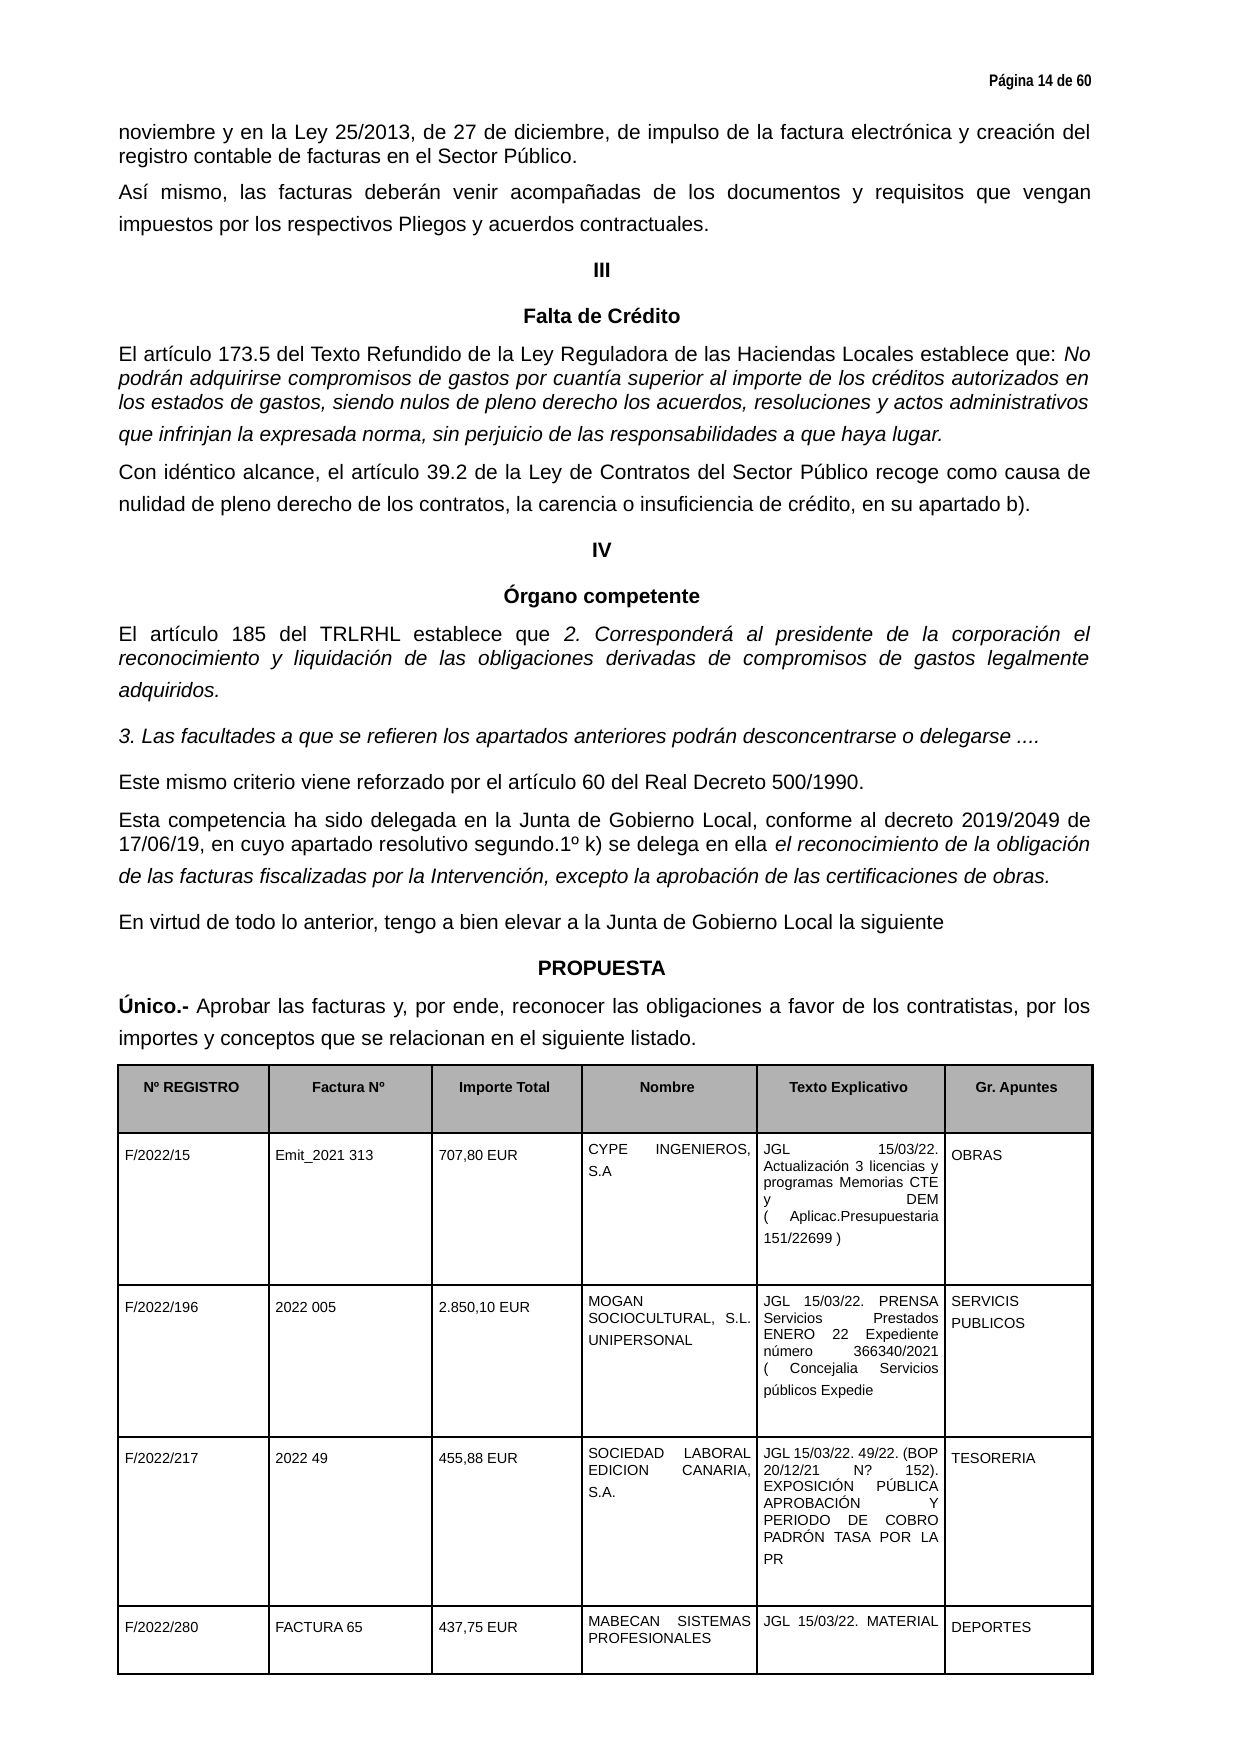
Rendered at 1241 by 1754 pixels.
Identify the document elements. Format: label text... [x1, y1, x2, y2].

table_cell F/2022/217 [119, 1438, 268, 1605]
table_cell F/2022/280 [119, 1607, 268, 1673]
text Este mismo criterio viene reforzado por el artículo 60 del Real Decreto 500/1990. [118, 762, 1092, 796]
table_cell SERVICIS PUBLICOS [946, 1286, 1091, 1436]
table_cell TESORERIA [946, 1438, 1091, 1605]
table_cell JGL 15/03/22. 49/22. (BOP 20/12/21 N? 152). EXPOSICIÓN PÚBLICA APROBACIÓN Y PERIODO DE COBRO PADRÓN TASA POR LA PR [758, 1438, 944, 1605]
table_cell DEPORTES [946, 1607, 1091, 1673]
text Con idéntico alcance, el artículo 39.2 de la Ley de Contratos del Sector Público recoge como causa de nulidad de pleno derecho de los contratos, la carencia o insuficiencia de crédito, en su apartado b). [118, 460, 1092, 518]
table_cell F/2022/196 [119, 1286, 268, 1436]
text III [118, 250, 1092, 284]
text noviembre y en la Ley 25/2013, de 27 de diciembre, de impulso de la factura electrónica y creación del registro contable de facturas en el Sector Público. [118, 120, 1092, 168]
table_cell JGL 15/03/22. Actualización 3 licencias y programas Memorias CTE y DEM ( Aplicac.Presupuestaria 151/22699 ) [758, 1134, 944, 1284]
text Esta competencia ha sido delegada en la Junta de Gobierno Local, conforme al decreto 2019/2049 de 17/06/19, en cuyo apartado resolutivo segundo.1º k) se delega en ella el reconocimiento de la obligación de las facturas fiscalizadas por la Intervención, excepto la aprobación de las certificaciones de obras. [118, 808, 1092, 890]
table_cell JGL 15/03/22. PRENSA Servicios Prestados ENERO 22 Expediente número 366340/2021 ( Concejalia Servicios públicos Expedie [758, 1286, 944, 1436]
table_cell CYPE INGENIEROS, S.A [583, 1134, 756, 1284]
table_cell 2022 49 [270, 1438, 431, 1605]
table_cell 707,80 EUR [433, 1134, 581, 1284]
text Así mismo, las facturas deberán venir acompañadas de los documentos y requisitos que vengan impuestos por los respectivos Pliegos y acuerdos contractuales. [118, 180, 1092, 238]
text En virtud de todo lo anterior, tengo a bien elevar a la Junta de Gobierno Local la siguiente [118, 902, 1092, 936]
text Único.- Aprobar las facturas y, por ende, reconocer las obligaciones a favor de los contratistas, por los importes y conceptos que se relacionan en el siguiente listado. [118, 994, 1092, 1052]
table_cell 455,88 EUR [433, 1438, 581, 1605]
table_cell OBRAS [946, 1134, 1091, 1284]
table_header Nombre [583, 1066, 756, 1132]
table_cell Emit_2021 313 [270, 1134, 431, 1284]
table_cell 2.850,10 EUR [433, 1286, 581, 1436]
table_cell SOCIEDAD LABORAL EDICION CANARIA, S.A. [583, 1438, 756, 1605]
table_header Gr. Apuntes [946, 1066, 1091, 1132]
table_cell MABECAN SISTEMAS PROFESIONALES [583, 1607, 756, 1673]
table_header Nº REGISTRO [119, 1066, 268, 1132]
table_cell F/2022/15 [119, 1134, 268, 1284]
text PROPUESTA [118, 948, 1092, 982]
table_cell JGL 15/03/22. MATERIAL [758, 1607, 944, 1673]
table_header Texto Explicativo [758, 1066, 944, 1132]
table_header Factura Nº [270, 1066, 431, 1132]
text Falta de Crédito [118, 296, 1092, 330]
table_cell 437,75 EUR [433, 1607, 581, 1673]
text 3. Las facultades a que se refieren los apartados anteriores podrán desconcentrarse o delegarse .... [118, 716, 1092, 750]
text Órgano competente [118, 576, 1092, 610]
table_header Importe Total [433, 1066, 581, 1132]
table_cell FACTURA 65 [270, 1607, 431, 1673]
text El artículo 173.5 del Texto Refundido de la Ley Reguladora de las Haciendas Locales establece que: No podrán adquirirse compromisos de gastos por cuantía superior al importe de los créditos autorizados en los estados de gastos, siendo nulos de pleno derecho los acuerdos, resoluciones y actos administrativos que infrinjan la expresada norma, sin perjuicio de las responsabilidades a que haya lugar. [118, 342, 1092, 448]
table_cell MOGAN SOCIOCULTURAL, S.L. UNIPERSONAL [583, 1286, 756, 1436]
text El artículo 185 del TRLRHL establece que 2. Corresponderá al presidente de la corporación el reconocimiento y liquidación de las obligaciones derivadas de compromisos de gastos legalmente adquiridos. [118, 622, 1092, 704]
text IV [118, 530, 1092, 564]
table_cell 2022 005 [270, 1286, 431, 1436]
